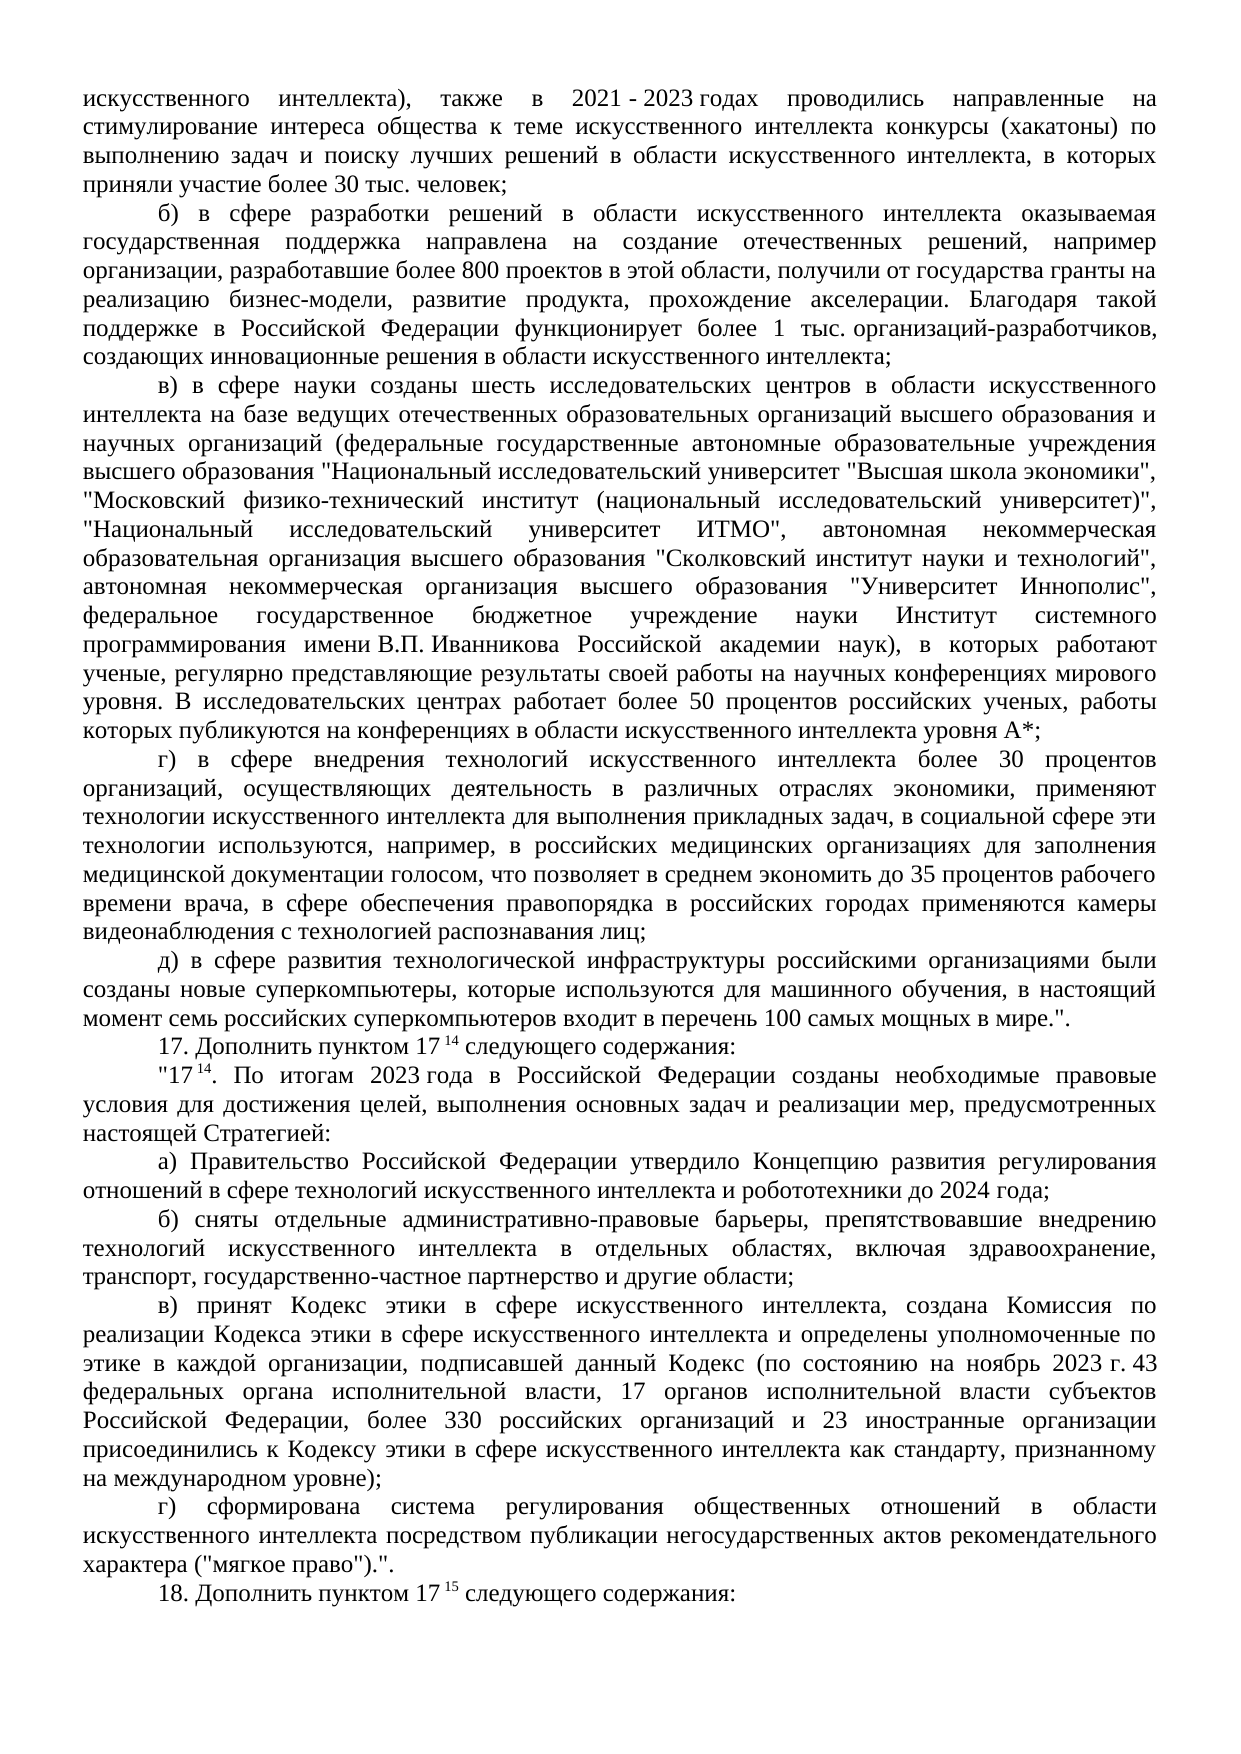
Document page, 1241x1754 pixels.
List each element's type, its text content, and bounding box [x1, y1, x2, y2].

text б) в сфере разработки решений в области искусственного интеллекта оказываемая государственная поддержка направлена на создание отечественных решений, например организации, разработавшие более 800 проектов в этой области, получили от государства гранты на реализацию бизнес-модели, развитие продукта, прохождение акселерации. Благодаря такой поддержке в Российской Федерации функционирует более 1 тыс. организаций-разработчиков, создающих инновационные решения в области искусственного интеллекта; [83, 198, 1157, 370]
text д) в сфере развития технологической инфраструктуры российскими организациями были созданы новые суперкомпьютеры, которые используются для машинного обучения, в настоящий момент семь российских суперкомпьютеров входит в перечень 100 самых мощных в мире.". [83, 945, 1157, 1031]
text "17 14. По итогам 2023 года в Российской Федерации созданы необходимые правовые условия для достижения целей, выполнения основных задач и реализации мер, предусмотренных настоящей Стратегией: [83, 1060, 1157, 1146]
text б) сняты отдельные административно-правовые барьеры, препятствовавшие внедрению технологий искусственного интеллекта в отдельных областях, включая здравоохранение, транспорт, государственно-частное партнерство и другие области; [83, 1204, 1157, 1290]
text 18. Дополнить пунктом 17 15 следующего содержания: [83, 1578, 1157, 1606]
text г) в сфере внедрения технологий искусственного интеллекта более 30 процентов организаций, осуществляющих деятельность в различных отраслях экономики, применяют технологии искусственного интеллекта для выполнения прикладных задач, в социальной сфере эти технологии используются, например, в российских медицинских организациях для заполнения медицинской документации голосом, что позволяет в среднем экономить до 35 процентов рабочего времени врача, в сфере обеспечения правопорядка в российских городах применяются камеры видеонаблюдения с технологией распознавания лиц; [83, 744, 1157, 945]
text 17. Дополнить пунктом 17 14 следующего содержания: [83, 1031, 1157, 1060]
text искусственного интеллекта), также в 2021 - 2023 годах проводились направленные на стимулирование интереса общества к теме искусственного интеллекта конкурсы (хакатоны) по выполнению задач и поиску лучших решений в области искусственного интеллекта, в которых приняли участие более 30 тыс. человек; [83, 83, 1157, 198]
text а) Правительство Российской Федерации утвердило Концепцию развития регулирования отношений в сфере технологий искусственного интеллекта и робототехники до 2024 года; [83, 1146, 1157, 1204]
text г) сформирована система регулирования общественных отношений в области искусственного интеллекта посредством публикации негосударственных актов рекомендательного характера ("мягкое право").". [83, 1491, 1157, 1578]
text в) принят Кодекс этики в сфере искусственного интеллекта, создана Комиссия по реализации Кодекса этики в сфере искусственного интеллекта и определены уполномоченные по этике в каждой организации, подписавшей данный Кодекс (по состоянию на ноябрь 2023 г. 43 федеральных органа исполнительной власти, 17 органов исполнительной власти субъектов Российской Федерации, более 330 российских организаций и 23 иностранные организации присоединились к Кодексу этики в сфере искусственного интеллекта как стандарту, признанному на международном уровне); [83, 1290, 1157, 1491]
text в) в сфере науки созданы шесть исследовательских центров в области искусственного интеллекта на базе ведущих отечественных образовательных организаций высшего образования и научных организаций (федеральные государственные автономные образовательные учреждения высшего образования "Национальный исследовательский университет "Высшая школа экономики", "Московский физико-технический институт (национальный исследовательский университет)", "Национальный исследовательский университет ИТМО", автономная некоммерческая образовательная организация высшего образования "Сколковский институт науки и технологий", автономная некоммерческая организация высшего образования "Университет Иннополис", федеральное государственное бюджетное учреждение науки Институт системного программирования имени В.П. Иванникова Российской академии наук), в которых работают ученые, регулярно представляющие результаты своей работы на научных конференциях мирового уровня. В исследовательских центрах работает более 50 процентов российских ученых, работы которых публикуются на конференциях в области искусственного интеллекта уровня А*; [83, 370, 1157, 744]
